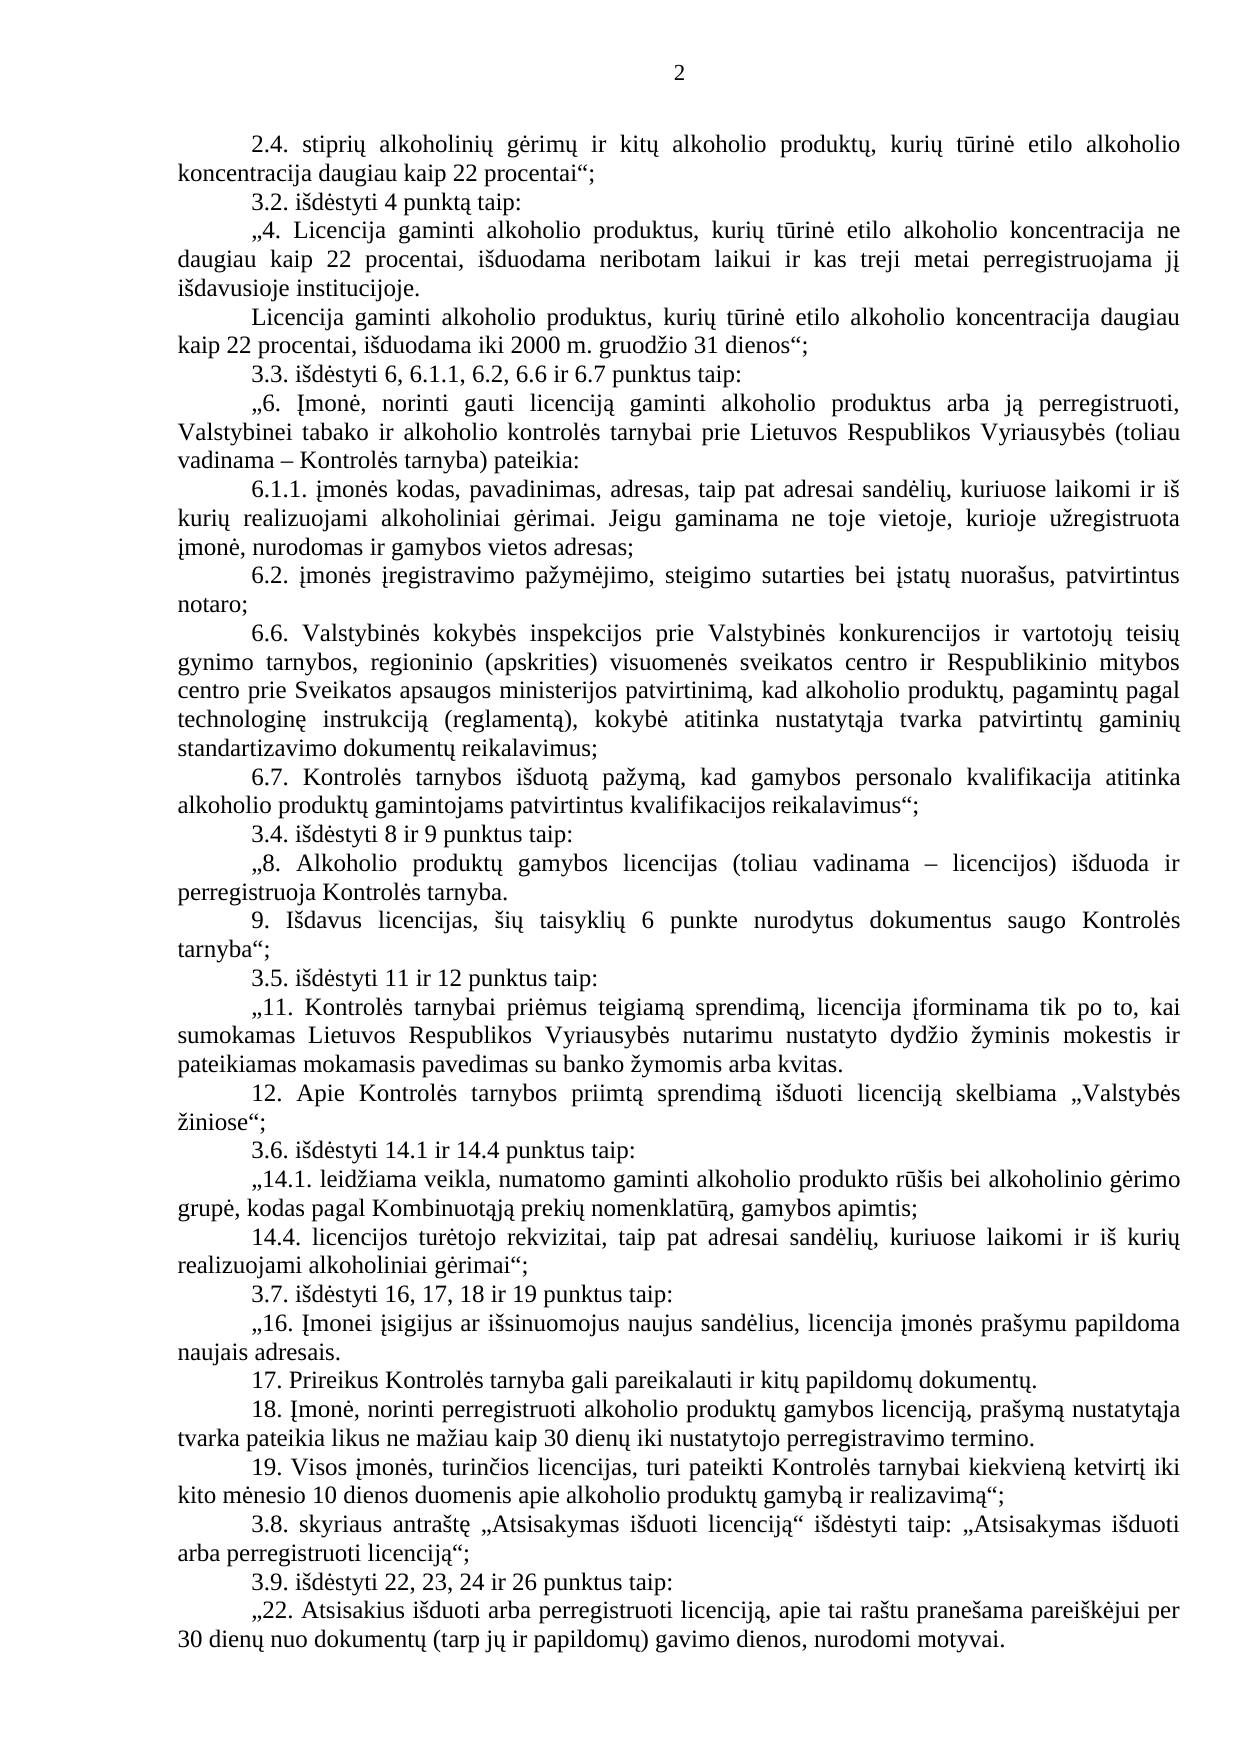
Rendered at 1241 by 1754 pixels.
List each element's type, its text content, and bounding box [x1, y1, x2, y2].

text 18. Įmonė, norinti perregistruoti alkoholio produktų gamybos licenciją, prašymą nustatytąja tvarka pateikia likus ne mažiau kaip 30 dienų iki nustatytojo perregistravimo termino. [177, 1394, 1181, 1452]
text 14.4. licencijos turėtojo rekvizitai, taip pat adresai sandėlių, kuriuose laikomi ir iš kurių realizuojami alkoholiniai gėrimai“; [177, 1222, 1181, 1279]
text „4. Licencija gaminti alkoholio produktus, kurių tūrinė etilo alkoholio koncentracija ne daugiau kaip 22 procentai, išduodama neribotam laikui ir kas treji metai perregistruojama jį išdavusioje institucijoje. [177, 216, 1181, 302]
text „6. Įmonė, norinti gauti licenciją gaminti alkoholio produktus arba ją perregistruoti, Valstybinei tabako ir alkoholio kontrolės tarnybai prie Lietuvos Respublikos Vyriausybės (toliau vadinama – Kontrolės tarnyba) pateikia: [177, 388, 1181, 474]
text 6.7. Kontrolės tarnybos išduotą pažymą, kad gamybos personalo kvalifikacija atitinka alkoholio produktų gamintojams patvirtintus kvalifikacijos reikalavimus“; [177, 762, 1181, 819]
text „11. Kontrolės tarnybai priėmus teigiamą sprendimą, licencija įforminama tik po to, kai sumokamas Lietuvos Respublikos Vyriausybės nutarimu nustatyto dydžio žyminis mokestis ir pateikiamas mokamasis pavedimas su banko žymomis arba kvitas. [177, 992, 1181, 1078]
text 3.7. išdėstyti 16, 17, 18 ir 19 punktus taip: [177, 1279, 1181, 1308]
text 19. Visos įmonės, turinčios licencijas, turi pateikti Kontrolės tarnybai kiekvieną ketvirtį iki kito mėnesio 10 dienos duomenis apie alkoholio produktų gamybą ir realizavimą“; [177, 1452, 1181, 1509]
text Licencija gaminti alkoholio produktus, kurių tūrinė etilo alkoholio koncentracija daugiau kaip 22 procentai, išduodama iki 2000 m. gruodžio 31 dienos“; [177, 302, 1181, 359]
text „8. Alkoholio produktų gamybos licencijas (toliau vadinama – licencijos) išduoda ir perregistruoja Kontrolės tarnyba. [177, 848, 1181, 906]
text 3.8. skyriaus antraštę „Atsisakymas išduoti licenciją“ išdėstyti taip: „Atsisakymas išduoti arba perregistruoti licenciją“; [177, 1509, 1181, 1567]
text 3.6. išdėstyti 14.1 ir 14.4 punktus taip: [177, 1136, 1181, 1164]
text 2.4. stiprių alkoholinių gėrimų ir kitų alkoholio produktų, kurių tūrinė etilo alkoholio koncentracija daugiau kaip 22 procentai“; [177, 129, 1181, 187]
text „16. Įmonei įsigijus ar išsinuomojus naujus sandėlius, licencija įmonės prašymu papildoma naujais adresais. [177, 1308, 1181, 1366]
text 6.2. įmonės įregistravimo pažymėjimo, steigimo sutarties bei įstatų nuorašus, patvirtintus notaro; [177, 561, 1181, 618]
text 3.3. išdėstyti 6, 6.1.1, 6.2, 6.6 ir 6.7 punktus taip: [177, 359, 1181, 388]
text 3.9. išdėstyti 22, 23, 24 ir 26 punktus taip: [177, 1567, 1181, 1596]
text 6.1.1. įmonės kodas, pavadinimas, adresas, taip pat adresai sandėlių, kuriuose laikomi ir iš kurių realizuojami alkoholiniai gėrimai. Jeigu gaminama ne toje vietoje, kurioje užregistruota įmonė, nurodomas ir gamybos vietos adresas; [177, 474, 1181, 561]
text 3.2. išdėstyti 4 punktą taip: [177, 187, 1181, 216]
text 17. Prireikus Kontrolės tarnyba gali pareikalauti ir kitų papildomų dokumentų. [177, 1366, 1181, 1394]
text 12. Apie Kontrolės tarnybos priimtą sprendimą išduoti licenciją skelbiama „Valstybės žiniose“; [177, 1078, 1181, 1136]
text 3.5. išdėstyti 11 ir 12 punktus taip: [177, 963, 1181, 992]
text 3.4. išdėstyti 8 ir 9 punktus taip: [177, 819, 1181, 848]
text 6.6. Valstybinės kokybės inspekcijos prie Valstybinės konkurencijos ir vartotojų teisių gynimo tarnybos, regioninio (apskrities) visuomenės sveikatos centro ir Respublikinio mitybos centro prie Sveikatos apsaugos ministerijos patvirtinimą, kad alkoholio produktų, pagamintų pagal technologinę instrukciją (reglamentą), kokybė atitinka nustatytąja tvarka patvirtintų gaminių standartizavimo dokumentų reikalavimus; [177, 618, 1181, 762]
text 9. Išdavus licencijas, šių taisyklių 6 punkte nurodytus dokumentus saugo Kontrolės tarnyba“; [177, 906, 1181, 963]
text „14.1. leidžiama veikla, numatomo gaminti alkoholio produkto rūšis bei alkoholinio gėrimo grupė, kodas pagal Kombinuotąją prekių nomenklatūrą, gamybos apimtis; [177, 1164, 1181, 1222]
text „22. Atsisakius išduoti arba perregistruoti licenciją, apie tai raštu pranešama pareiškėjui per 30 dienų nuo dokumentų (tarp jų ir papildomų) gavimo dienos, nurodomi motyvai. [177, 1596, 1181, 1653]
